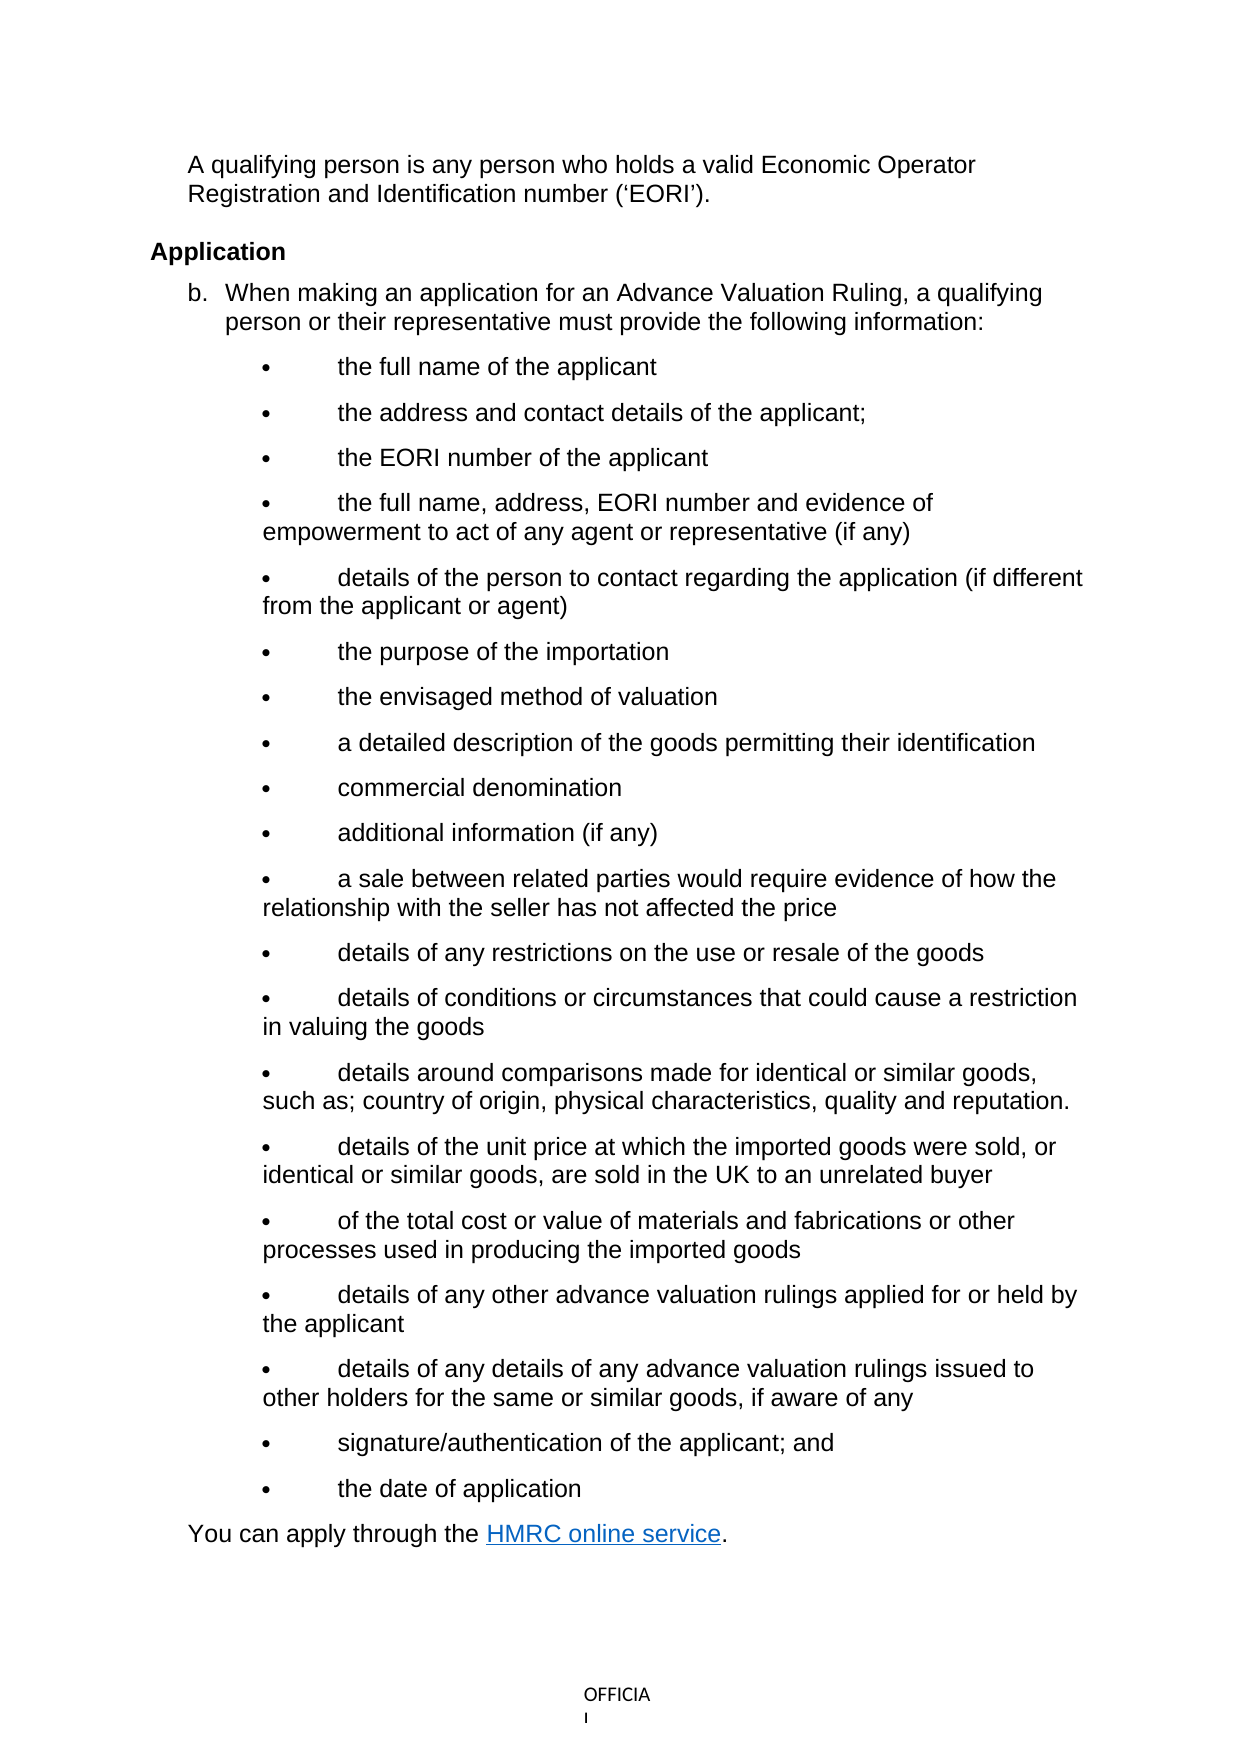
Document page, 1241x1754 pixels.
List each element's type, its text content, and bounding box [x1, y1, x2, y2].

list details of any other advance valuation rulings applied for or held by the applicant [262, 1280, 1090, 1337]
list additional information (if any) [262, 818, 1090, 847]
list commercial denomination [262, 773, 1090, 802]
subtitle Application [150, 237, 1090, 265]
list details of the unit price at which the imported goods were sold, or identical or similar goods, are sold in the UK to an unrelated buyer [262, 1132, 1090, 1189]
list the purpose of the importation [262, 637, 1090, 665]
list details of any details of any advance valuation rulings issued to other holders for the same or similar goods, if aware of any [262, 1354, 1090, 1412]
list details of any restrictions on the use or resale of the goods [262, 938, 1090, 967]
text A qualifying person is any person who holds a valid Economic Operator Registration and Identification number (‘EORI’). [187, 150, 1090, 207]
list of the total cost or value of materials and fabrications or other processes used in producing the imported goods [262, 1206, 1090, 1263]
list details of conditions or circumstances that could cause a restriction in valuing the goods [262, 983, 1090, 1041]
list details around comparisons made for identical or similar goods, such as; country of origin, physical characteristics, quality and reputation. [262, 1057, 1090, 1115]
list details of the person to contact regarding the application (if different from the applicant or agent) [262, 562, 1090, 620]
text You can apply through the HMRC online service. [187, 1519, 1090, 1548]
list the full name, address, EORI number and evidence of empowerment to act of any agent or representative (if any) [262, 488, 1090, 546]
list When making an application for an Advance Valuation Ruling, a qualifying person or their representative must provide the following information: [187, 278, 1090, 335]
list the envisaged method of valuation [262, 682, 1090, 711]
list signature/authentication of the applicant; and [262, 1428, 1090, 1457]
list a detailed description of the goods permitting their identification [262, 727, 1090, 756]
list a sale between related parties would require evidence of how the relationship with the seller has not affected the price [262, 864, 1090, 921]
list the full name of the applicant [262, 352, 1090, 381]
list the EORI number of the applicant [262, 443, 1090, 472]
list the address and contact details of the applicant; [262, 397, 1090, 426]
list the date of application [262, 1474, 1090, 1502]
